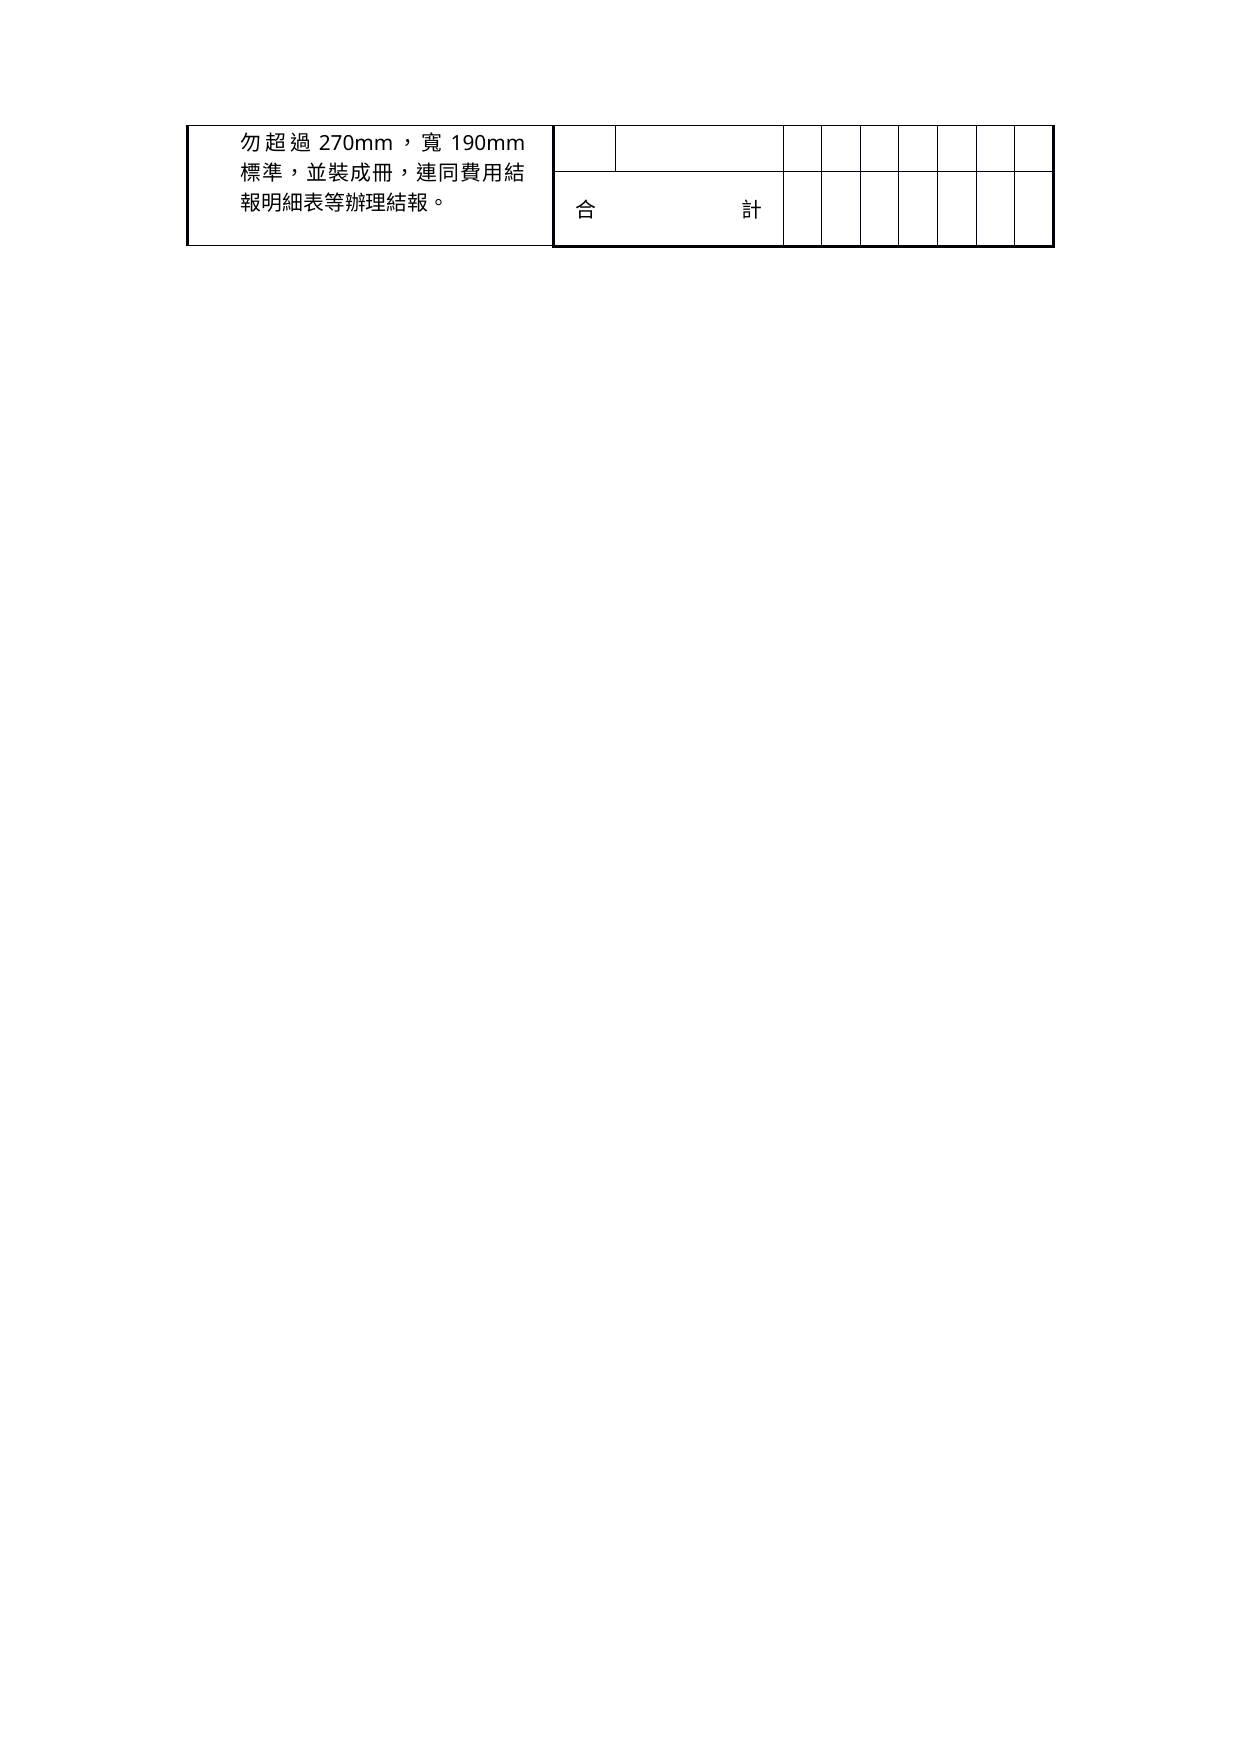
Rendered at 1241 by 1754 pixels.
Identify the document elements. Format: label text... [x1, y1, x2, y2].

table_cell [977, 172, 1014, 245]
table_cell [1015, 126, 1052, 171]
table_cell [1015, 172, 1052, 245]
table_cell [938, 172, 976, 245]
table_cell [616, 126, 783, 171]
table_cell 使用說明： 受補助單位，請參照本單將支出單據依次對齊粘貼，如單據過小時則左邊可不對齊，稍向左移，而將單據粘貼於左右兩邊之中央，但上邊仍應對平粘貼。以貼一張單據為原則，如兩張以上單據粘貼一張時應加繕單據清單。 本單僅貼主要單據，如有附件，應註明張數，並將各項附件附於本單之後。 單據較大者，應於報銷時依本單據邊線尺寸，予以摺疊。 經手人及主管，均應於單據粘貼後於本單邊單粘貼騎縫上簽單。 支出用途由經手人在單內詳加說明。 影印本單使用時，大小請勿超過270mm，寬190mm標準，並裝成冊，連同費用結報明細表等辦理結報。 [189, 126, 552, 245]
table_cell [861, 126, 898, 171]
table_cell [822, 172, 860, 245]
table_cell [861, 172, 898, 245]
table_cell [938, 126, 976, 171]
table_cell 合 計 [555, 172, 783, 245]
table_cell [977, 126, 1014, 171]
table_cell [555, 126, 615, 171]
table_cell [822, 126, 860, 171]
table_cell [784, 126, 821, 171]
table_cell [899, 172, 937, 245]
table_cell [899, 126, 937, 171]
table_cell [784, 172, 821, 245]
